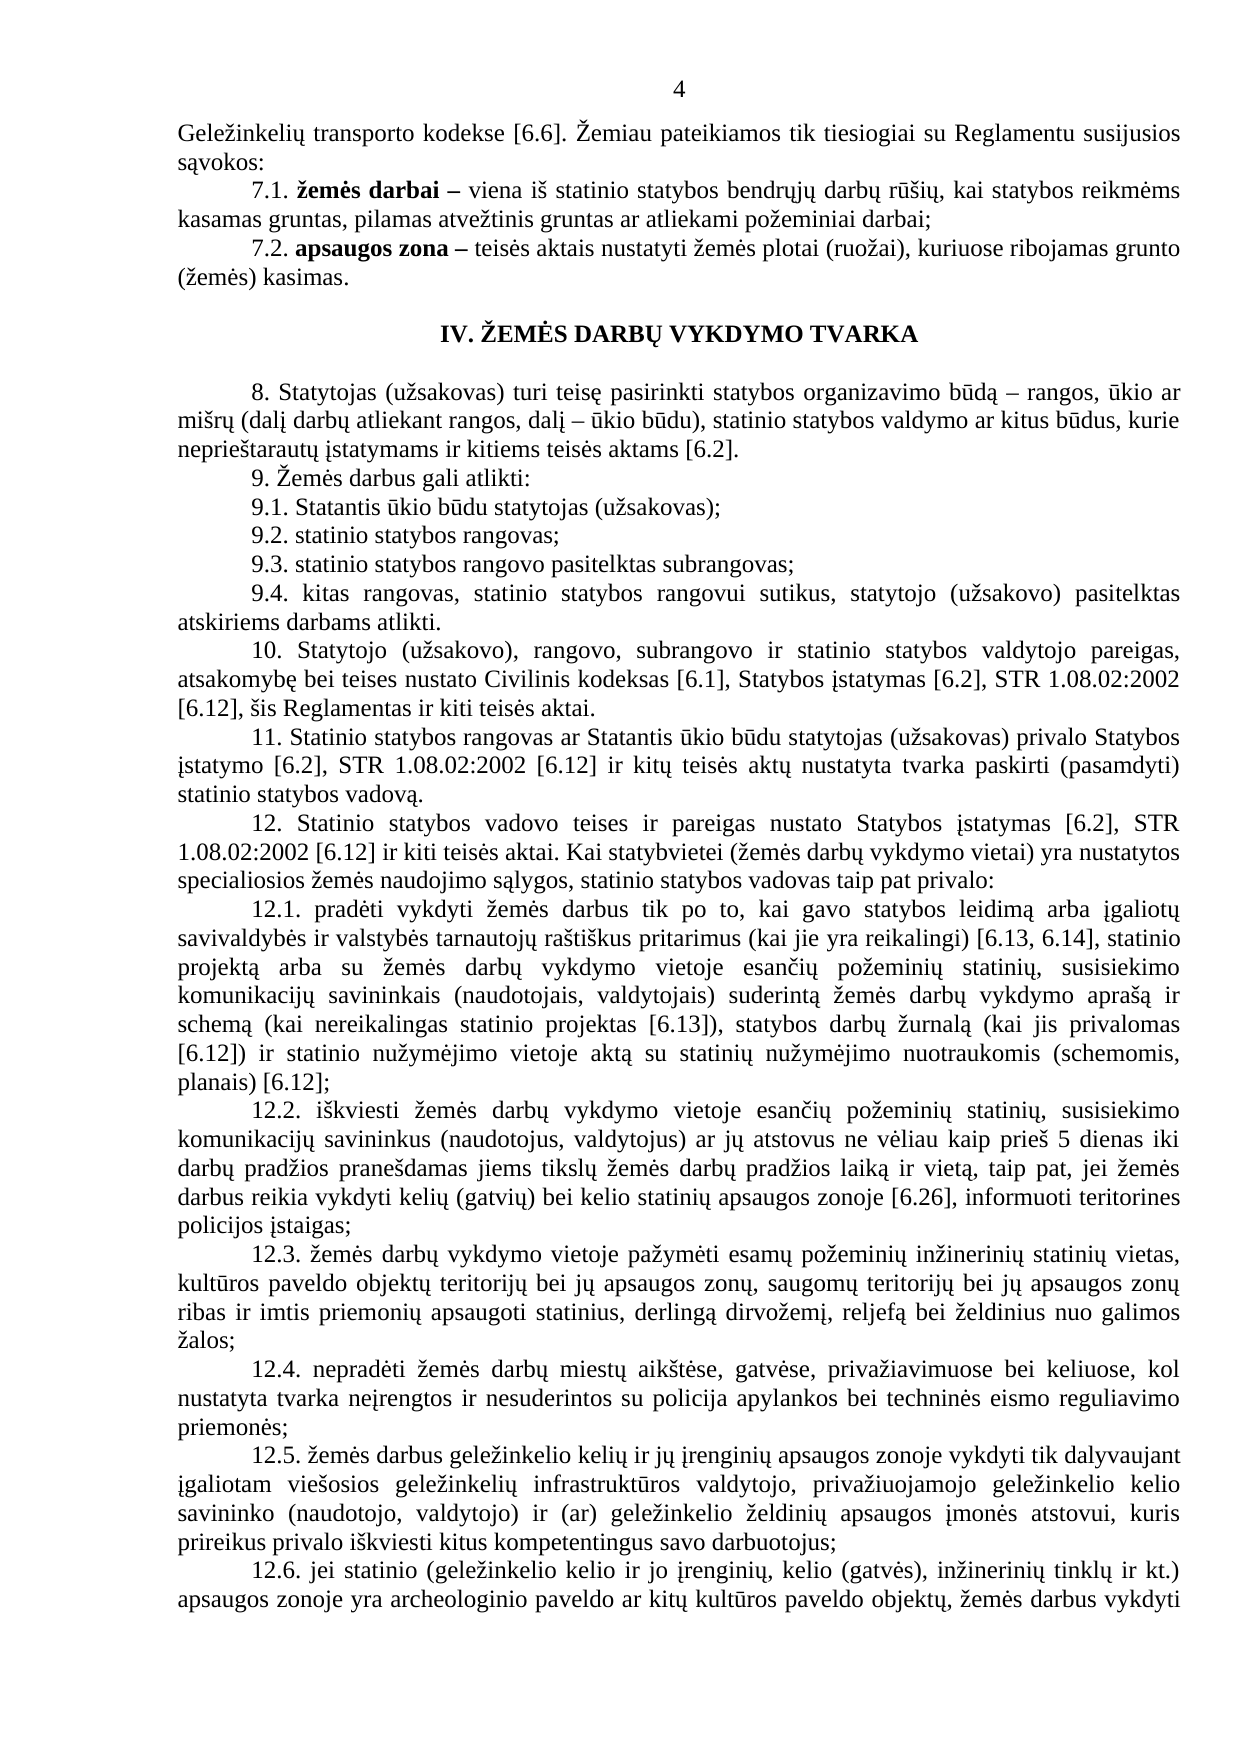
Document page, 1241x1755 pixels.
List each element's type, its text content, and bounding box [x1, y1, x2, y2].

text 10. Statytojo (užsakovo), rangovo, subrangovo ir statinio statybos valdytojo pareigas, atsakomybę bei teises nustato Civilinis kodeksas [6.1], Statybos įstatymas [6.2], STR 1.08.02:2002 [6.12], šis Reglamentas ir kiti teisės aktai. [177, 636, 1181, 722]
text 12.6. jei statinio (geležinkelio kelio ir jo įrenginių, kelio (gatvės), inžinerinių tinklų ir kt.) apsaugos zonoje yra archeologinio paveldo ar kitų kultūros paveldo objektų, žemės darbus vykdyti [177, 1556, 1181, 1613]
text 12.3. žemės darbų vykdymo vietoje pažymėti esamų požeminių inžinerinių statinių vietas, kultūros paveldo objektų teritorijų bei jų apsaugos zonų, saugomų teritorijų bei jų apsaugos zonų ribas ir imtis priemonių apsaugoti statinius, derlingą dirvožemį, reljefą bei želdinius nuo galimos žalos; [177, 1239, 1181, 1354]
text 12. Statinio statybos vadovo teises ir pareigas nustato Statybos įstatymas [6.2], STR 1.08.02:2002 [6.12] ir kiti teisės aktai. Kai statybvietei (žemės darbų vykdymo vietai) yra nustatytos specialiosios žemės naudojimo sąlygos, statinio statybos vadovas taip pat privalo: [177, 808, 1181, 894]
text 7.2. apsaugos zona – teisės aktais nustatyti žemės plotai (ruožai), kuriuose ribojamas grunto (žemės) kasimas. [177, 233, 1181, 291]
text Geležinkelių transporto kodekse [6.6]. Žemiau pateikiamos tik tiesiogiai su Reglamentu susijusios sąvokos: [177, 118, 1181, 176]
text 12.4. nepradėti žemės darbų miestų aikštėse, gatvėse, privažiavimuose bei keliuose, kol nustatyta tvarka neįrengtos ir nesuderintos su policija apylankos bei techninės eismo reguliavimo priemonės; [177, 1354, 1181, 1441]
text 9. Žemės darbus gali atlikti: [177, 463, 1181, 492]
text 9.2. statinio statybos rangovas; [177, 521, 1181, 549]
text 12.2. iškviesti žemės darbų vykdymo vietoje esančių požeminių statinių, susisiekimo komunikacijų savininkus (naudotojus, valdytojus) ar jų atstovus ne vėliau kaip prieš 5 dienas iki darbų pradžios pranešdamas jiems tikslų žemės darbų pradžios laiką ir vietą, taip pat, jei žemės darbus reikia vykdyti kelių (gatvių) bei kelio statinių apsaugos zonoje [6.26], informuoti teritorines policijos įstaigas; [177, 1096, 1181, 1239]
text 12.5. žemės darbus geležinkelio kelių ir jų įrenginių apsaugos zonoje vykdyti tik dalyvaujant įgaliotam viešosios geležinkelių infrastruktūros valdytojo, privažiuojamojo geležinkelio kelio savininko (naudotojo, valdytojo) ir (ar) geležinkelio želdinių apsaugos įmonės atstovui, kuris prireikus privalo iškviesti kitus kompetentingus savo darbuotojus; [177, 1441, 1181, 1556]
text 9.3. statinio statybos rangovo pasitelktas subrangovas; [177, 549, 1181, 578]
text 12.1. pradėti vykdyti žemės darbus tik po to, kai gavo statybos leidimą arba įgaliotų savivaldybės ir valstybės tarnautojų raštiškus pritarimus (kai jie yra reikalingi) [6.13, 6.14], statinio projektą arba su žemės darbų vykdymo vietoje esančių požeminių statinių, susisiekimo komunikacijų savininkais (naudotojais, valdytojais) suderintą žemės darbų vykdymo aprašą ir schemą (kai nereikalingas statinio projektas [6.13]), statybos darbų žurnalą (kai jis privalomas [6.12]) ir statinio nužymėjimo vietoje aktą su statinių nužymėjimo nuotraukomis (schemomis, planais) [6.12]; [177, 894, 1181, 1096]
text 9.4. kitas rangovas, statinio statybos rangovui sutikus, statytojo (užsakovo) pasitelktas atskiriems darbams atlikti. [177, 578, 1181, 636]
text 7.1. žemės darbai – viena iš statinio statybos bendrųjų darbų rūšių, kai statybos reikmėms kasamas gruntas, pilamas atvežtinis gruntas ar atliekami požeminiai darbai; [177, 176, 1181, 233]
text 8. Statytojas (užsakovas) turi teisę pasirinkti statybos organizavimo būdą – rangos, ūkio ar mišrų (dalį darbų atliekant rangos, dalį – ūkio būdu), statinio statybos valdymo ar kitus būdus, kurie neprieštarautų įstatymams ir kitiems teisės aktams [6.2]. [177, 377, 1181, 463]
text 9.1. Statantis ūkio būdu statytojas (užsakovas); [177, 492, 1181, 521]
text IV. ŽEMĖS DARBŲ VYKDYMO TVARKA [177, 319, 1181, 348]
text 11. Statinio statybos rangovas ar Statantis ūkio būdu statytojas (užsakovas) privalo Statybos įstatymo [6.2], STR 1.08.02:2002 [6.12] ir kitų teisės aktų nustatyta tvarka paskirti (pasamdyti) statinio statybos vadovą. [177, 722, 1181, 808]
